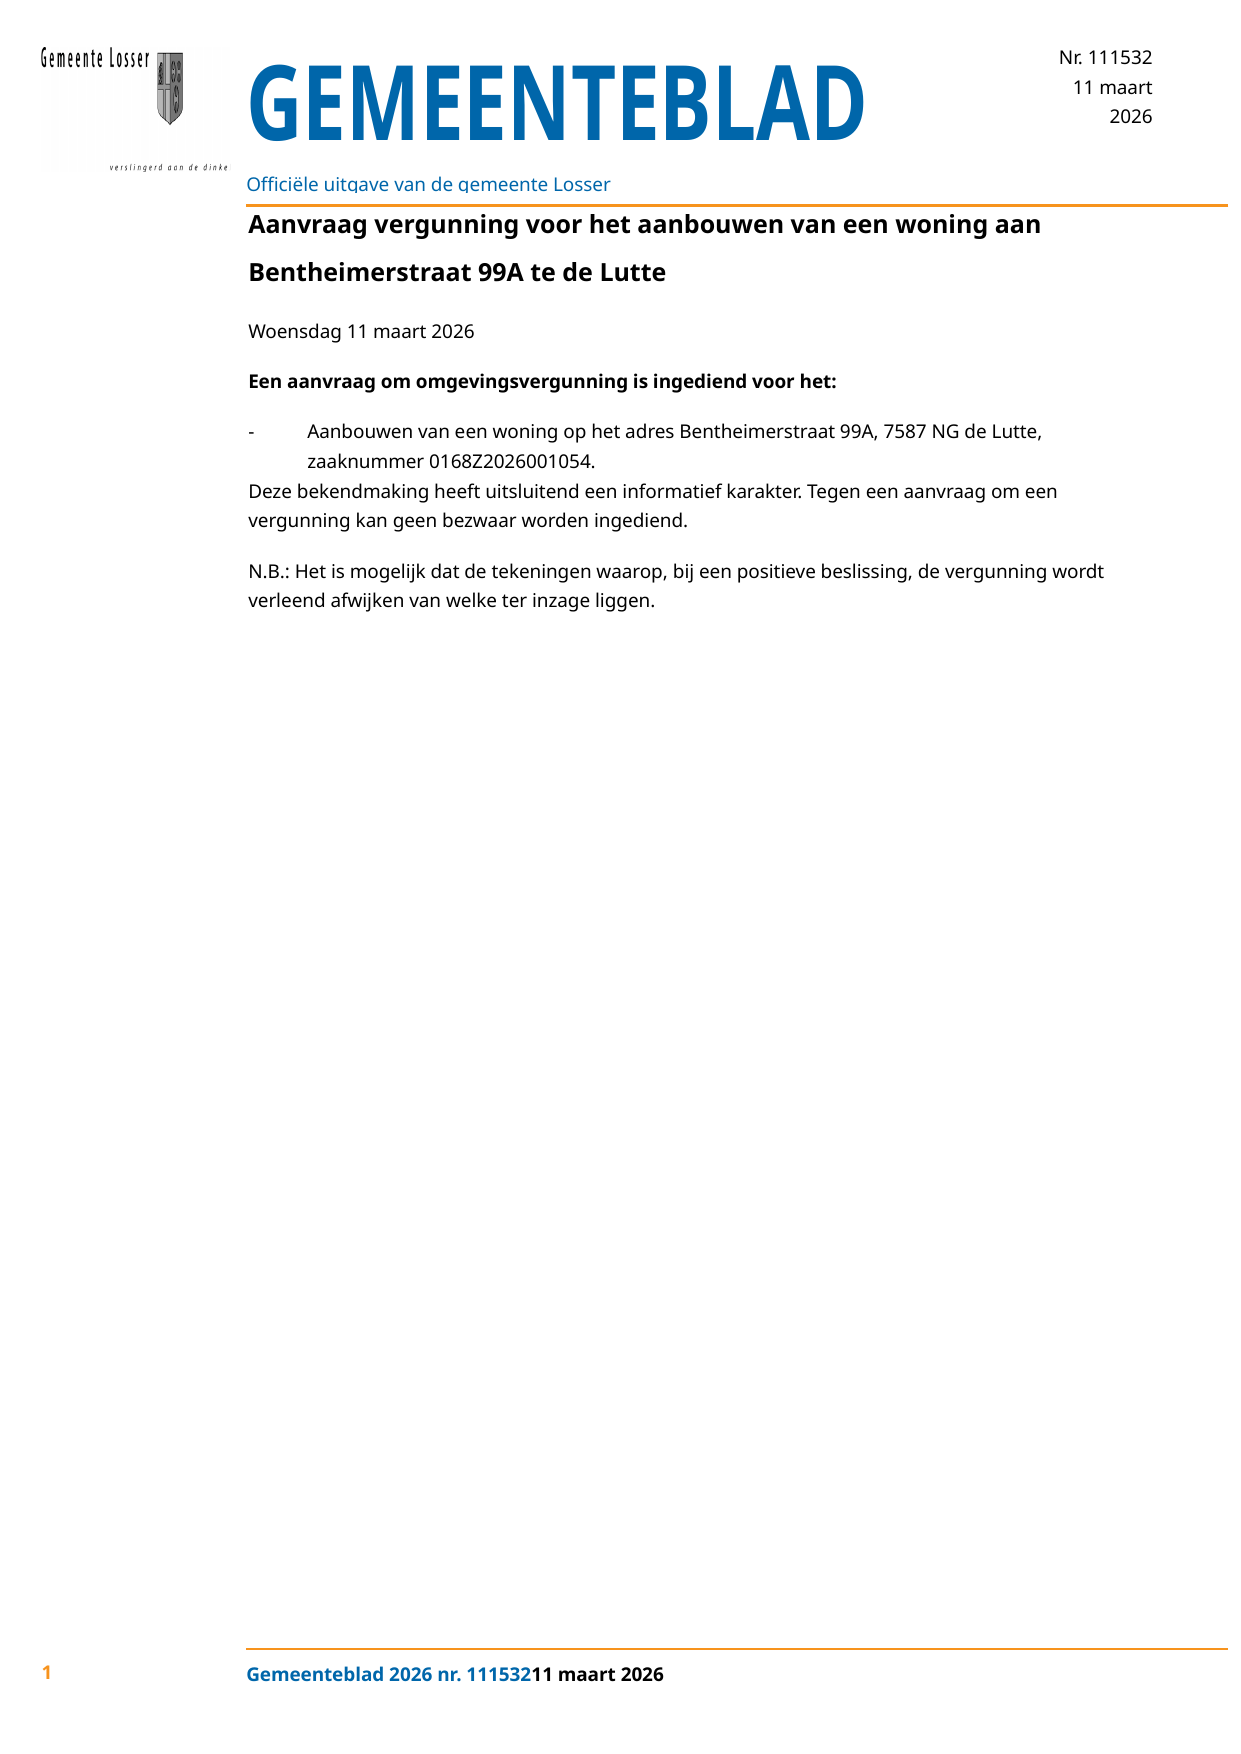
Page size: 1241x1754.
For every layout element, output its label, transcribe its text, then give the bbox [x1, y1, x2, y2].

text Aanvraag vergunning voor het aanbouwen van een woning aan Bentheimerstraat 99A te de Lutte [248, 207, 1152, 288]
list Aanbouwen van een woning op het adres Bentheimerstraat 99A, 7587 NG de Lutte, zaaknummer 0168Z2026001054. [248, 419, 1152, 474]
text Woensdag 11 maart 2026 [248, 318, 1152, 344]
text Een aanvraag om omgevingsvergunning is ingediend voor het: [248, 368, 1152, 394]
text N.B.: Het is mogelijk dat de tekeningen waarop, bij een positieve beslissing, de vergunning wordt verleend afwijken van welke ter inzage liggen. [248, 558, 1152, 613]
text Deze bekendmaking heeft uitsluitend een informatief karakter. Tegen een aanvraag om een vergunning kan geen bezwaar worden ingediend. [248, 478, 1152, 533]
picture [41, 47, 231, 172]
